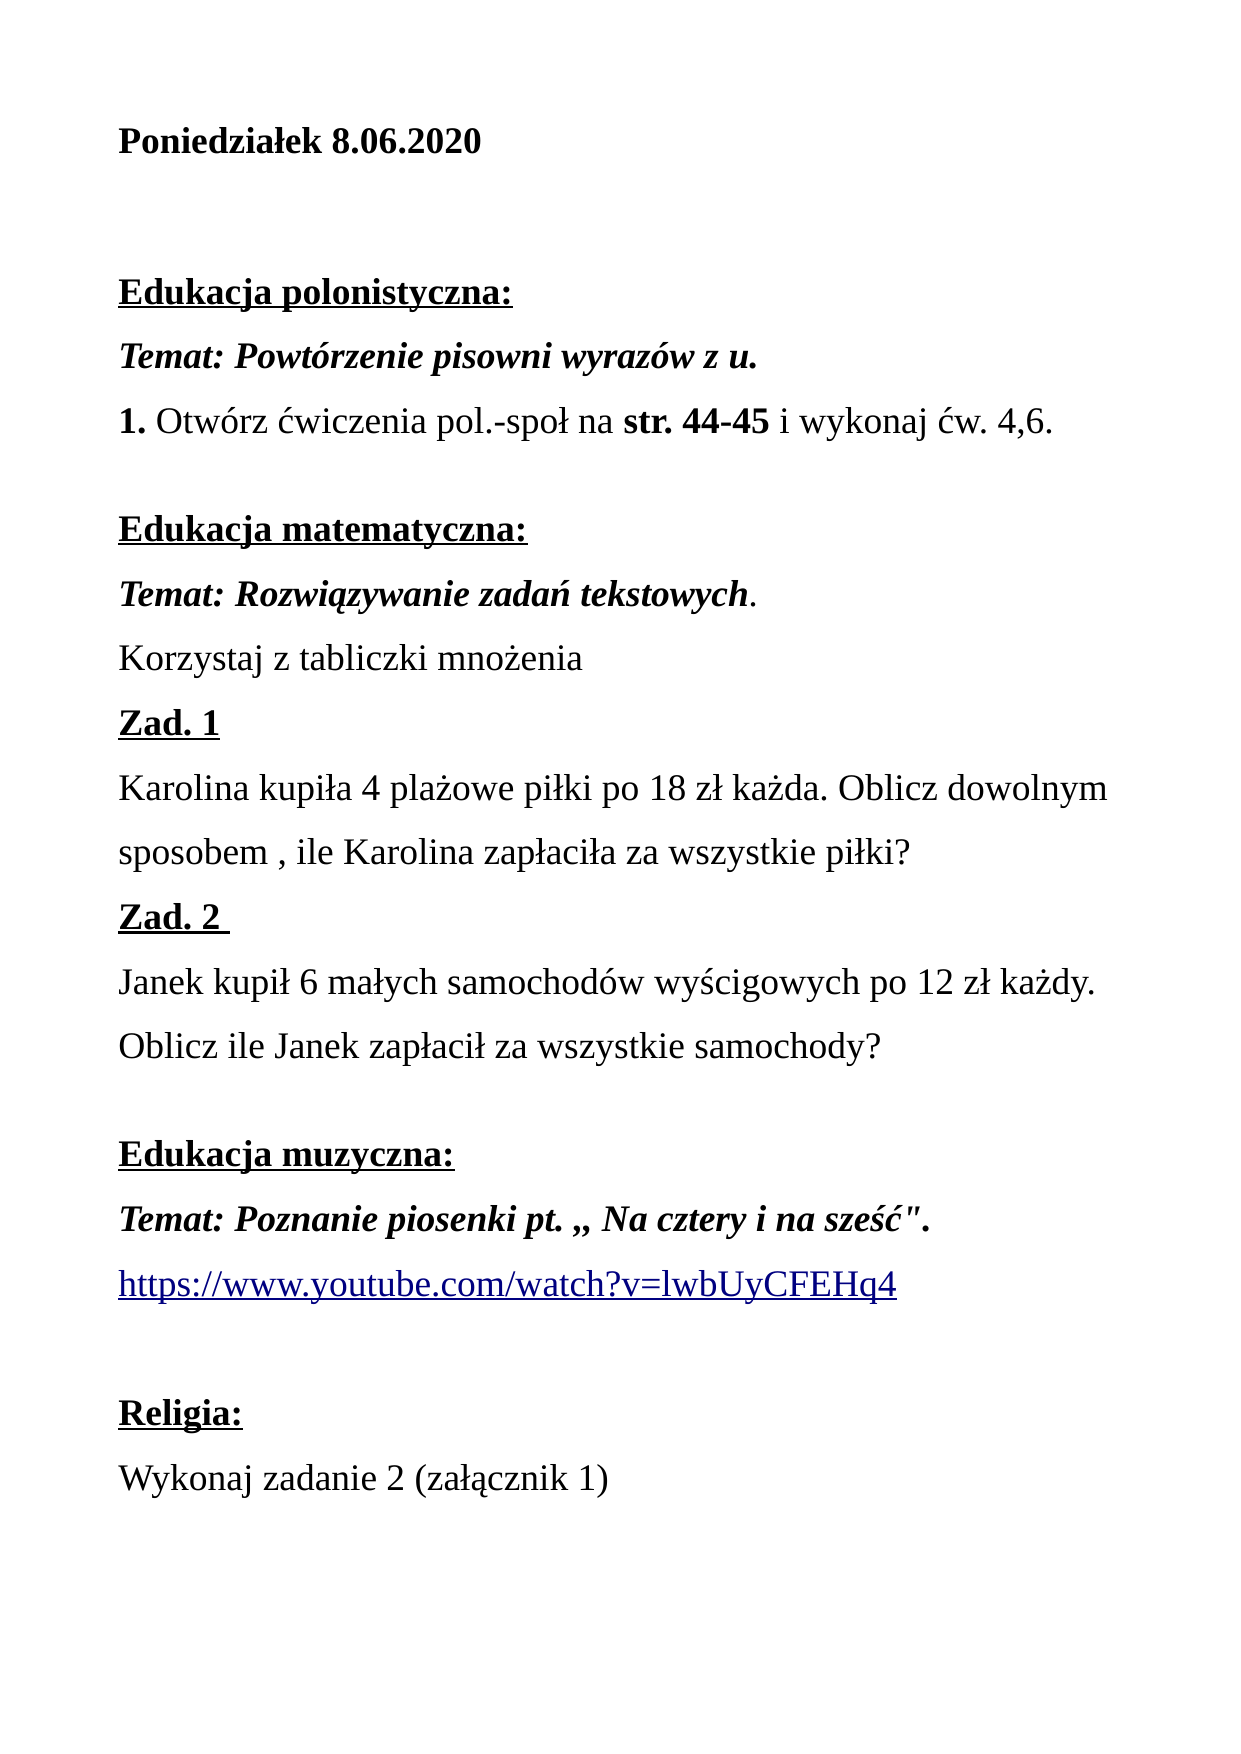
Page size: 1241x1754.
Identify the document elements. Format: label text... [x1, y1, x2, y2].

text Wykonaj zadanie 2 (załącznik 1) [118, 1455, 1122, 1498]
text Karolina kupiła 4 plażowe piłki po 18 zł każda. Oblicz dowolnym sposobem , ile Karolina zapłaciła za wszystkie piłki? [118, 765, 1122, 873]
text Zad. 2 [118, 894, 1122, 937]
text Temat: Rozwiązywanie zadań tekstowych. [118, 571, 1122, 614]
text 1. Otwórz ćwiczenia pol.-społ na str. 44-45 i wykonaj ćw. 4,6. [118, 398, 1122, 442]
text Korzystaj z tabliczki mnożenia [118, 636, 1122, 679]
text Edukacja muzyczna: [118, 1132, 1122, 1175]
text Temat: Powtórzenie pisowni wyrazów z u. [118, 334, 1122, 377]
text Edukacja polonistyczna: [118, 269, 1122, 312]
text Janek kupił 6 małych samochodów wyścigowych po 12 zł każdy. Oblicz ile Janek zapłacił za wszystkie samochody? [118, 959, 1122, 1067]
text Zad. 1 [118, 700, 1122, 743]
text Religia: [118, 1390, 1122, 1433]
text Edukacja matematyczna: [118, 506, 1122, 549]
text Poniedziałek 8.06.2020 [118, 118, 1122, 161]
text Temat: Poznanie piosenki pt. ,, Na cztery i na sześć". https://www.youtube.com/watch?v=lwbUyCFEHq4 [118, 1196, 1122, 1304]
